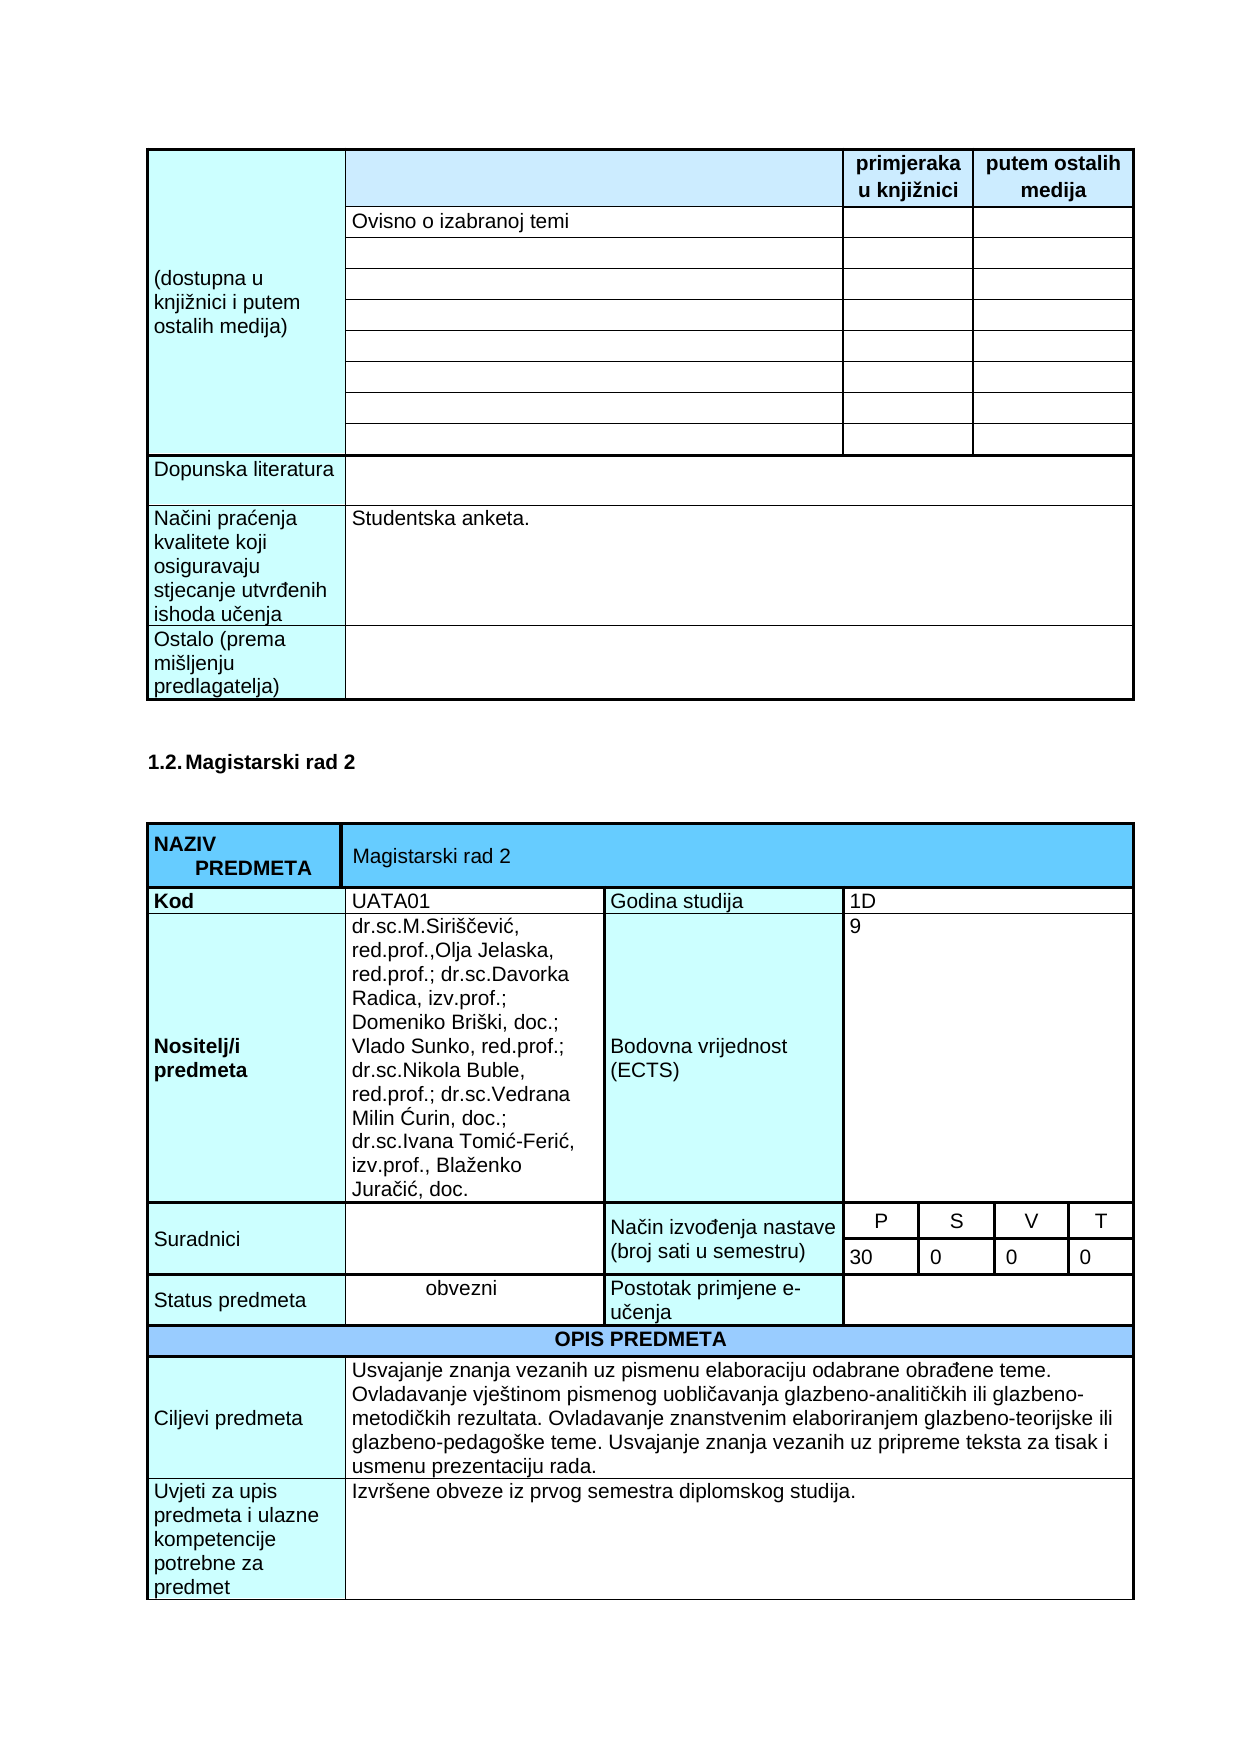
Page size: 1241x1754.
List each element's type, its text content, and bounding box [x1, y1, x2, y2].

table_cell 30 [845, 1240, 917, 1273]
list Magistarski rad 2 [148, 750, 1093, 774]
table_cell Status predmeta [149, 1276, 345, 1324]
table_cell [974, 300, 1132, 330]
table_cell Način izvođenja nastave (broj sati u semestru) [606, 1204, 842, 1273]
table_cell [346, 457, 1132, 504]
table_cell S [920, 1204, 993, 1237]
table_cell Ovisno o izabranoj temi [346, 207, 842, 237]
table_cell Kod [149, 889, 345, 913]
table_cell primjeraka u knjižnici [844, 151, 972, 206]
table_cell OPIS PREDMETA [149, 1327, 1132, 1355]
table_cell [844, 393, 972, 423]
table_cell Nositelj/i predmeta [149, 914, 345, 1201]
table_cell Dopunska literatura [149, 457, 345, 504]
table_cell UATA01 [346, 889, 603, 913]
table_cell [974, 269, 1132, 299]
table_cell [844, 269, 972, 299]
table_cell Studentska anketa. [346, 506, 1132, 625]
table_cell [346, 300, 842, 330]
table_cell Bodovna vrijednost (ECTS) [606, 914, 842, 1201]
table_cell obvezni [346, 1276, 603, 1324]
table_cell Usvajanje znanja vezanih uz pismenu elaboraciju odabrane obrađene teme. Ovladavanje vještinom pismenog uobličavanja glazbeno-analitičkih ili glazbeno-metodičkih rezultata. Ovladavanje znanstvenim elaboriranjem glazbeno-teorijske ili glazbeno-pedagoške teme. Usvajanje znanja vezanih uz pripreme teksta za tisak i usmenu prezentaciju rada. [346, 1358, 1132, 1478]
table_cell [346, 393, 842, 423]
table_cell Izvršene obveze iz prvog semestra diplomskog studija. [346, 1479, 1132, 1598]
table_cell Godina studija [606, 889, 842, 913]
table_header Magistarski rad 2 [343, 825, 1132, 886]
table_cell putem ostalih medija [974, 151, 1132, 206]
table_cell dr.sc.M.Siriščević, red.prof.,Olja Jelaska, red.prof.; dr.sc.Davorka Radica, izv.prof.; Domeniko Briški, doc.; Vlado Sunko, red.prof.; dr.sc.Nikola Buble, red.prof.; dr.sc.Vedrana Milin Ćurin, doc.; dr.sc.Ivana Tomić-Ferić, izv.prof., Blaženko Juračić, doc. [346, 914, 603, 1201]
table_cell 0 [920, 1240, 993, 1273]
table_cell [844, 424, 972, 453]
table_cell [974, 331, 1132, 361]
table_cell [346, 1204, 603, 1273]
table_cell [974, 238, 1132, 268]
table_cell T [1070, 1204, 1132, 1237]
table_cell 9 [845, 914, 1132, 1201]
table_cell P [845, 1204, 917, 1237]
table_cell [346, 269, 842, 299]
table_header NAZIV PREDMETA [149, 825, 339, 886]
table_cell Ostalo (prema mišljenju predlagatelja) [149, 626, 345, 698]
table_cell [844, 300, 972, 330]
table_cell [346, 331, 842, 361]
table_cell [346, 238, 842, 268]
table_cell [844, 238, 972, 268]
table_cell [346, 151, 842, 206]
table_cell 0 [996, 1240, 1067, 1273]
table_cell [346, 362, 842, 392]
table_cell [974, 424, 1132, 453]
table_cell Ciljevi predmeta [149, 1358, 345, 1478]
table_cell V [996, 1204, 1067, 1237]
table_cell 0 [1070, 1240, 1132, 1273]
table_cell [844, 208, 972, 237]
table_cell [844, 362, 972, 392]
table_cell Uvjeti za upis predmeta i ulazne kompetencije potrebne za predmet [149, 1479, 345, 1598]
table_cell [974, 208, 1132, 237]
table_cell Suradnici [149, 1204, 345, 1273]
table_cell [346, 424, 842, 453]
table_cell Načini praćenja kvalitete koji osiguravaju stjecanje utvrđenih ishoda učenja [149, 506, 345, 625]
table_cell [974, 362, 1132, 392]
table_cell 1D [845, 889, 1132, 913]
table_cell [844, 331, 972, 361]
table_cell [346, 626, 1132, 698]
table_cell [974, 393, 1132, 423]
table_cell (dostupna u knjižnici i putem ostalih medija) [149, 151, 345, 453]
table_cell [845, 1276, 1132, 1324]
table_cell Postotak primjene e-učenja [606, 1276, 842, 1324]
